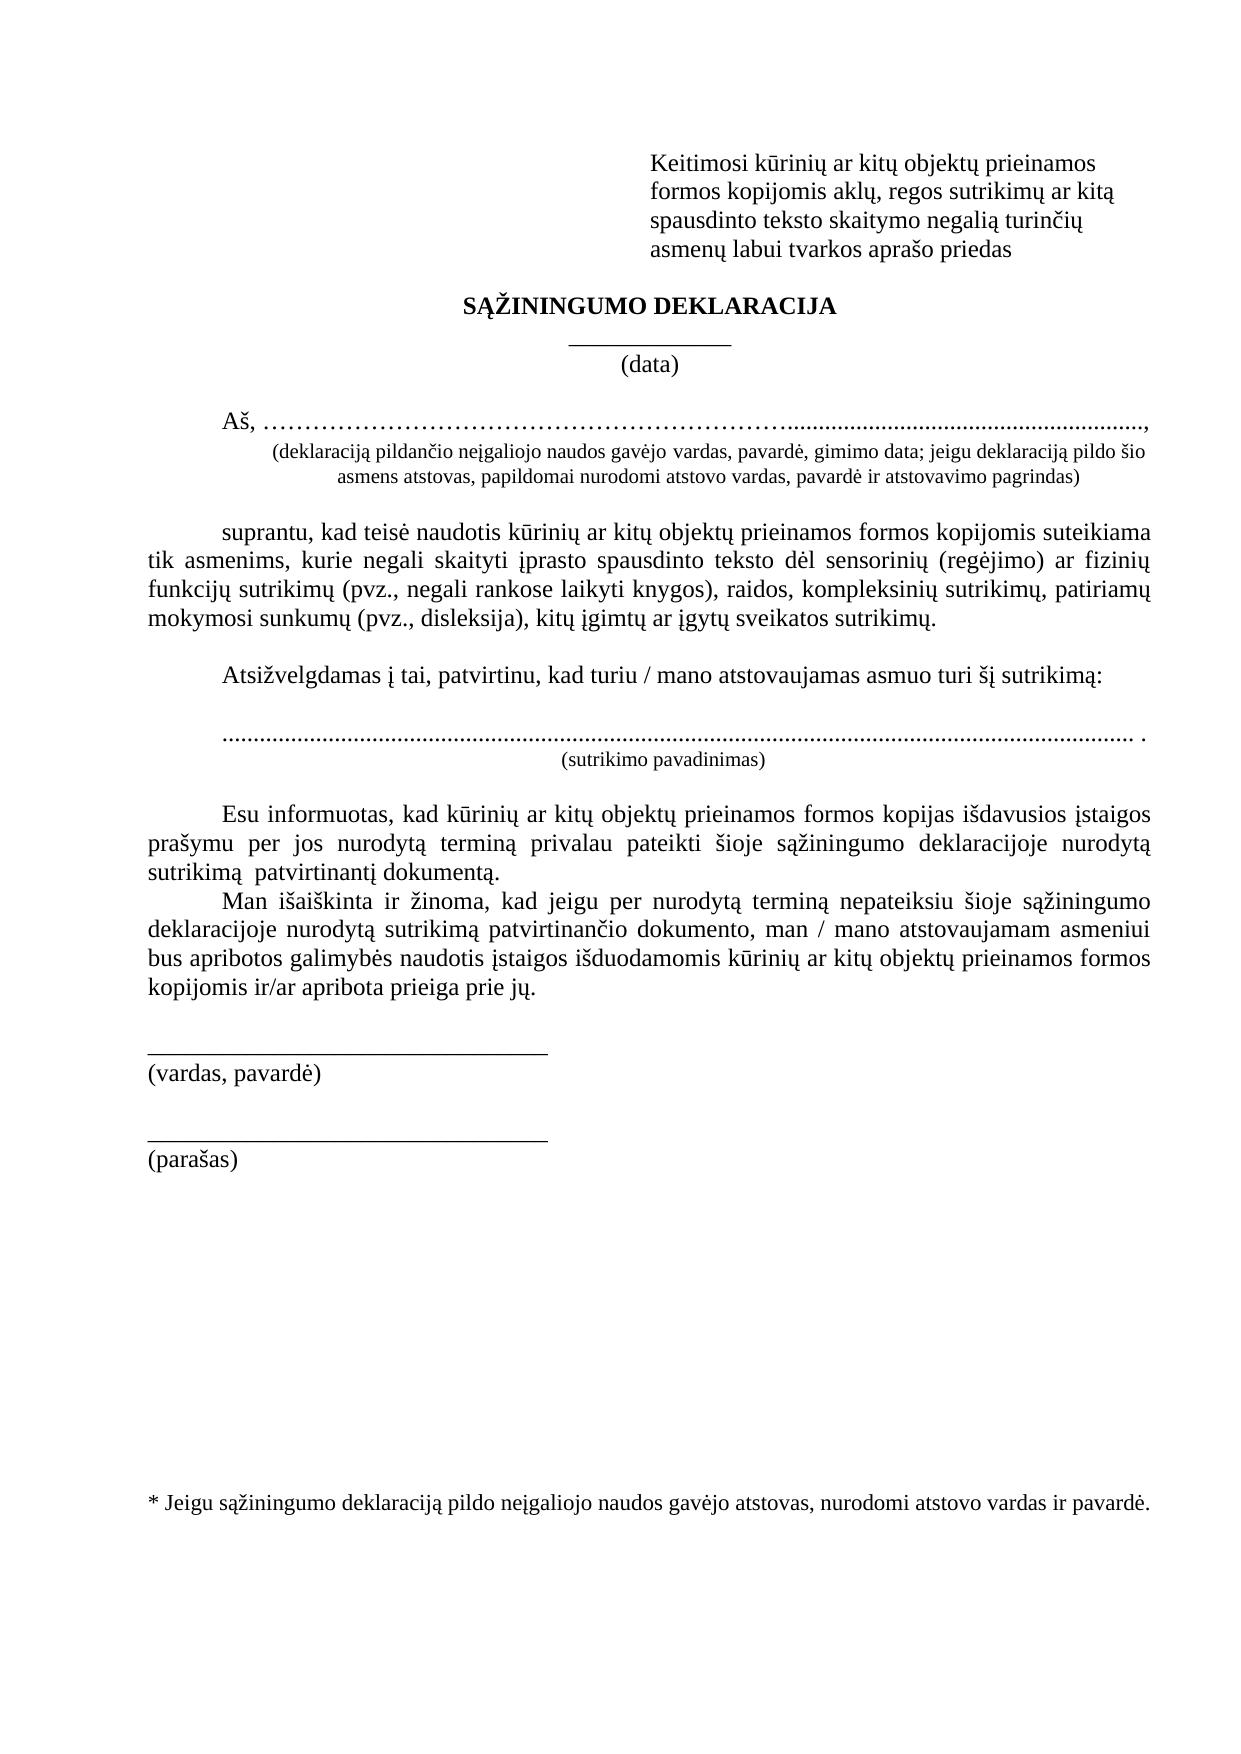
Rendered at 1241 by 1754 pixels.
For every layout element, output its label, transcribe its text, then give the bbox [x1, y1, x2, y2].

text asmenų labui tvarkos aprašo priedas [650, 234, 1152, 263]
text * Jeigu sąžiningumo deklaraciją pildo neįgaliojo naudos gavėjo atstovas, nurodomi atstovo vardas ir pavardė. [148, 1489, 1152, 1516]
text Man išaiškinta ir žinoma, kad jeigu per nurodytą terminą nepateiksiu šioje sąžiningumo deklaracijoje nurodytą sutrikimą patvirtinančio dokumento, man / mano atstovaujamam asmeniui bus apribotos galimybės naudotis įstaigos išduodamomis kūrinių ar kitų objektų prieinamos formos kopijomis ir/ar apribota prieiga prie jų. [148, 886, 1152, 1001]
text (deklaraciją pildančio neįgaliojo naudos gavėjo vardas, pavardė, gimimo data; jeigu deklaraciją pildo šio asmens atstovas, papildomai nurodomi atstovo vardas, pavardė ir atstovavimo pagrindas) [266, 435, 1152, 488]
text suprantu, kad teisė naudotis kūrinių ar kitų objektų prieinamos formos kopijomis suteikiama tik asmenims, kurie negali skaityti įprasto spausdinto teksto dėl sensorinių (regėjimo) ar fizinių funkcijų sutrikimų (pvz., negali rankose laikyti knygos), raidos, kompleksinių sutrikimų, patiriamų mokymosi sunkumų (pvz., disleksija), kitų įgimtų ar įgytų sveikatos sutrikimų. [148, 517, 1152, 632]
text (sutrikimo pavadinimas) [148, 747, 1181, 771]
text (data) [148, 349, 1152, 378]
text _____________ [148, 320, 1152, 349]
text .................................................................................................................................................. . [148, 718, 1152, 747]
text Keitimosi kūrinių ar kitų objektų prieinamos [650, 148, 1152, 176]
text SĄŽININGUMO DEKLARACIJA [148, 291, 1152, 320]
text ________________________________ [148, 1029, 1152, 1058]
text formos kopijomis aklų, regos sutrikimų ar kitą [650, 176, 1152, 205]
text (vardas, pavardė) [148, 1058, 1152, 1087]
text ________________________________ [148, 1116, 1152, 1144]
text spausdinto teksto skaitymo negalią turinčių [650, 205, 1152, 234]
text (parašas) [148, 1144, 1152, 1173]
text Esu informuotas, kad kūrinių ar kitų objektų prieinamos formos kopijas išdavusios įstaigos prašymu per jos nurodytą terminą privalau pateikti šioje sąžiningumo deklaracijoje nurodytą sutrikimą patvirtinantį dokumentą. [148, 799, 1152, 886]
text Aš, ………………………………………………………........................................................., [148, 406, 1152, 435]
text Atsižvelgdamas į tai, patvirtinu, kad turiu / mano atstovaujamas asmuo turi šį sutrikimą: [148, 660, 1152, 689]
